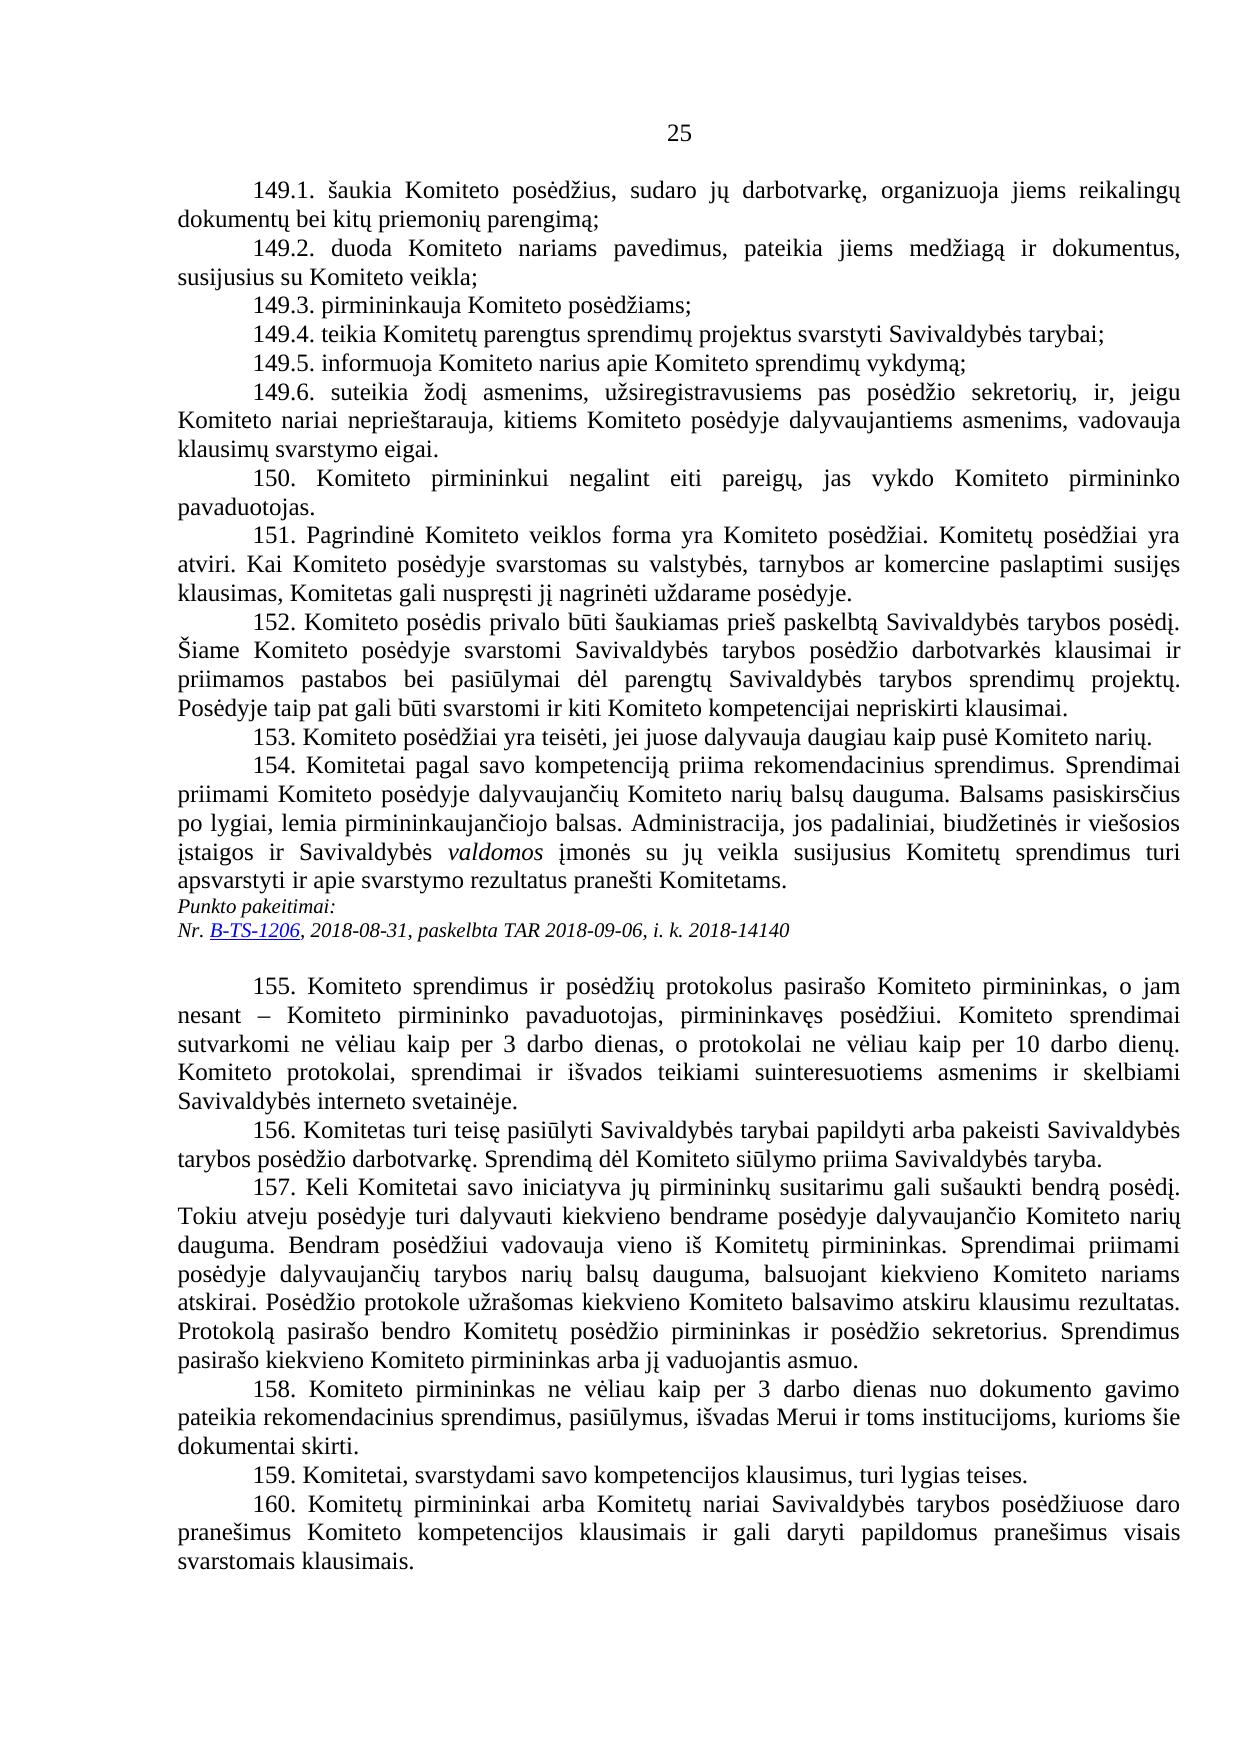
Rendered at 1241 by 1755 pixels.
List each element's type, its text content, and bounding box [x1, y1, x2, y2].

text 151. Pagrindinė Komiteto veiklos forma yra Komiteto posėdžiai. Komitetų posėdžiai yra atviri. Kai Komiteto posėdyje svarstomas su valstybės, tarnybos ar komercine paslaptimi susijęs klausimas, Komitetas gali nuspręsti jį nagrinėti uždarame posėdyje. [177, 521, 1181, 607]
text 149.4. teikia Komitetų parengtus sprendimų projektus svarstyti Savivaldybės tarybai; [177, 319, 1181, 348]
text 153. Komiteto posėdžiai yra teisėti, jei juose dalyvauja daugiau kaip pusė Komiteto narių. [177, 722, 1181, 751]
text 154. Komitetai pagal savo kompetenciją priima rekomendacinius sprendimus. Sprendimai priimami Komiteto posėdyje dalyvaujančių Komiteto narių balsų dauguma. Balsams pasiskirsčius po lygiai, lemia pirmininkaujančiojo balsas. Administracija, jos padaliniai, biudžetinės ir viešosios įstaigos ir Savivaldybės valdomos įmonės su jų veikla susijusius Komitetų sprendimus turi apsvarstyti ir apie svarstymo rezultatus pranešti Komitetams. [177, 751, 1181, 894]
text 150. Komiteto pirmininkui negalint eiti pareigų, jas vykdo Komiteto pirmininko pavaduotojas. [177, 463, 1181, 521]
text 149.5. informuoja Komiteto narius apie Komiteto sprendimų vykdymą; [177, 348, 1181, 377]
text 159. Komitetai, svarstydami savo kompetencijos klausimus, turi lygias teises. [177, 1460, 1181, 1489]
text 158. Komiteto pirmininkas ne vėliau kaip per 3 darbo dienas nuo dokumento gavimo pateikia rekomendacinius sprendimus, pasiūlymus, išvadas Merui ir toms institucijoms, kurioms šie dokumentai skirti. [177, 1374, 1181, 1460]
text 149.1. šaukia Komiteto posėdžius, sudaro jų darbotvarkę, organizuoja jiems reikalingų dokumentų bei kitų priemonių parengimą; [177, 176, 1181, 233]
text Nr. B-TS-1206, 2018-08-31, paskelbta TAR 2018-09-06, i. k. 2018-14140 [177, 918, 1181, 942]
text 152. Komiteto posėdis privalo būti šaukiamas prieš paskelbtą Savivaldybės tarybos posėdį. Šiame Komiteto posėdyje svarstomi Savivaldybės tarybos posėdžio darbotvarkės klausimai ir priimamos pastabos bei pasiūlymai dėl parengtų Savivaldybės tarybos sprendimų projektų. Posėdyje taip pat gali būti svarstomi ir kiti Komiteto kompetencijai nepriskirti klausimai. [177, 607, 1181, 722]
text 155. Komiteto sprendimus ir posėdžių protokolus pasirašo Komiteto pirmininkas, o jam nesant – Komiteto pirmininko pavaduotojas, pirmininkavęs posėdžiui. Komiteto sprendimai sutvarkomi ne vėliau kaip per 3 darbo dienas, o protokolai ne vėliau kaip per 10 darbo dienų. Komiteto protokolai, sprendimai ir išvados teikiami suinteresuotiems asmenims ir skelbiami Savivaldybės interneto svetainėje. [177, 971, 1181, 1115]
text 149.3. pirmininkauja Komiteto posėdžiams; [177, 291, 1181, 319]
text 160. Komitetų pirmininkai arba Komitetų nariai Savivaldybės tarybos posėdžiuose daro pranešimus Komiteto kompetencijos klausimais ir gali daryti papildomus pranešimus visais svarstomais klausimais. [177, 1489, 1181, 1575]
text 149.6. suteikia žodį asmenims, užsiregistravusiems pas posėdžio sekretorių, ir, jeigu Komiteto nariai neprieštarauja, kitiems Komiteto posėdyje dalyvaujantiems asmenims, vadovauja klausimų svarstymo eigai. [177, 377, 1181, 463]
text 157. Keli Komitetai savo iniciatyva jų pirmininkų susitarimu gali sušaukti bendrą posėdį. Tokiu atveju posėdyje turi dalyvauti kiekvieno bendrame posėdyje dalyvaujančio Komiteto narių dauguma. Bendram posėdžiui vadovauja vieno iš Komitetų pirmininkas. Sprendimai priimami posėdyje dalyvaujančių tarybos narių balsų dauguma, balsuojant kiekvieno Komiteto nariams atskirai. Posėdžio protokole užrašomas kiekvieno Komiteto balsavimo atskiru klausimu rezultatas. Protokolą pasirašo bendro Komitetų posėdžio pirmininkas ir posėdžio sekretorius. Sprendimus pasirašo kiekvieno Komiteto pirmininkas arba jį vaduojantis asmuo. [177, 1172, 1181, 1374]
text 149.2. duoda Komiteto nariams pavedimus, pateikia jiems medžiagą ir dokumentus, susijusius su Komiteto veikla; [177, 233, 1181, 291]
text Punkto pakeitimai: [177, 894, 1181, 918]
text 156. Komitetas turi teisę pasiūlyti Savivaldybės tarybai papildyti arba pakeisti Savivaldybės tarybos posėdžio darbotvarkę. Sprendimą dėl Komiteto siūlymo priima Savivaldybės taryba. [177, 1115, 1181, 1172]
